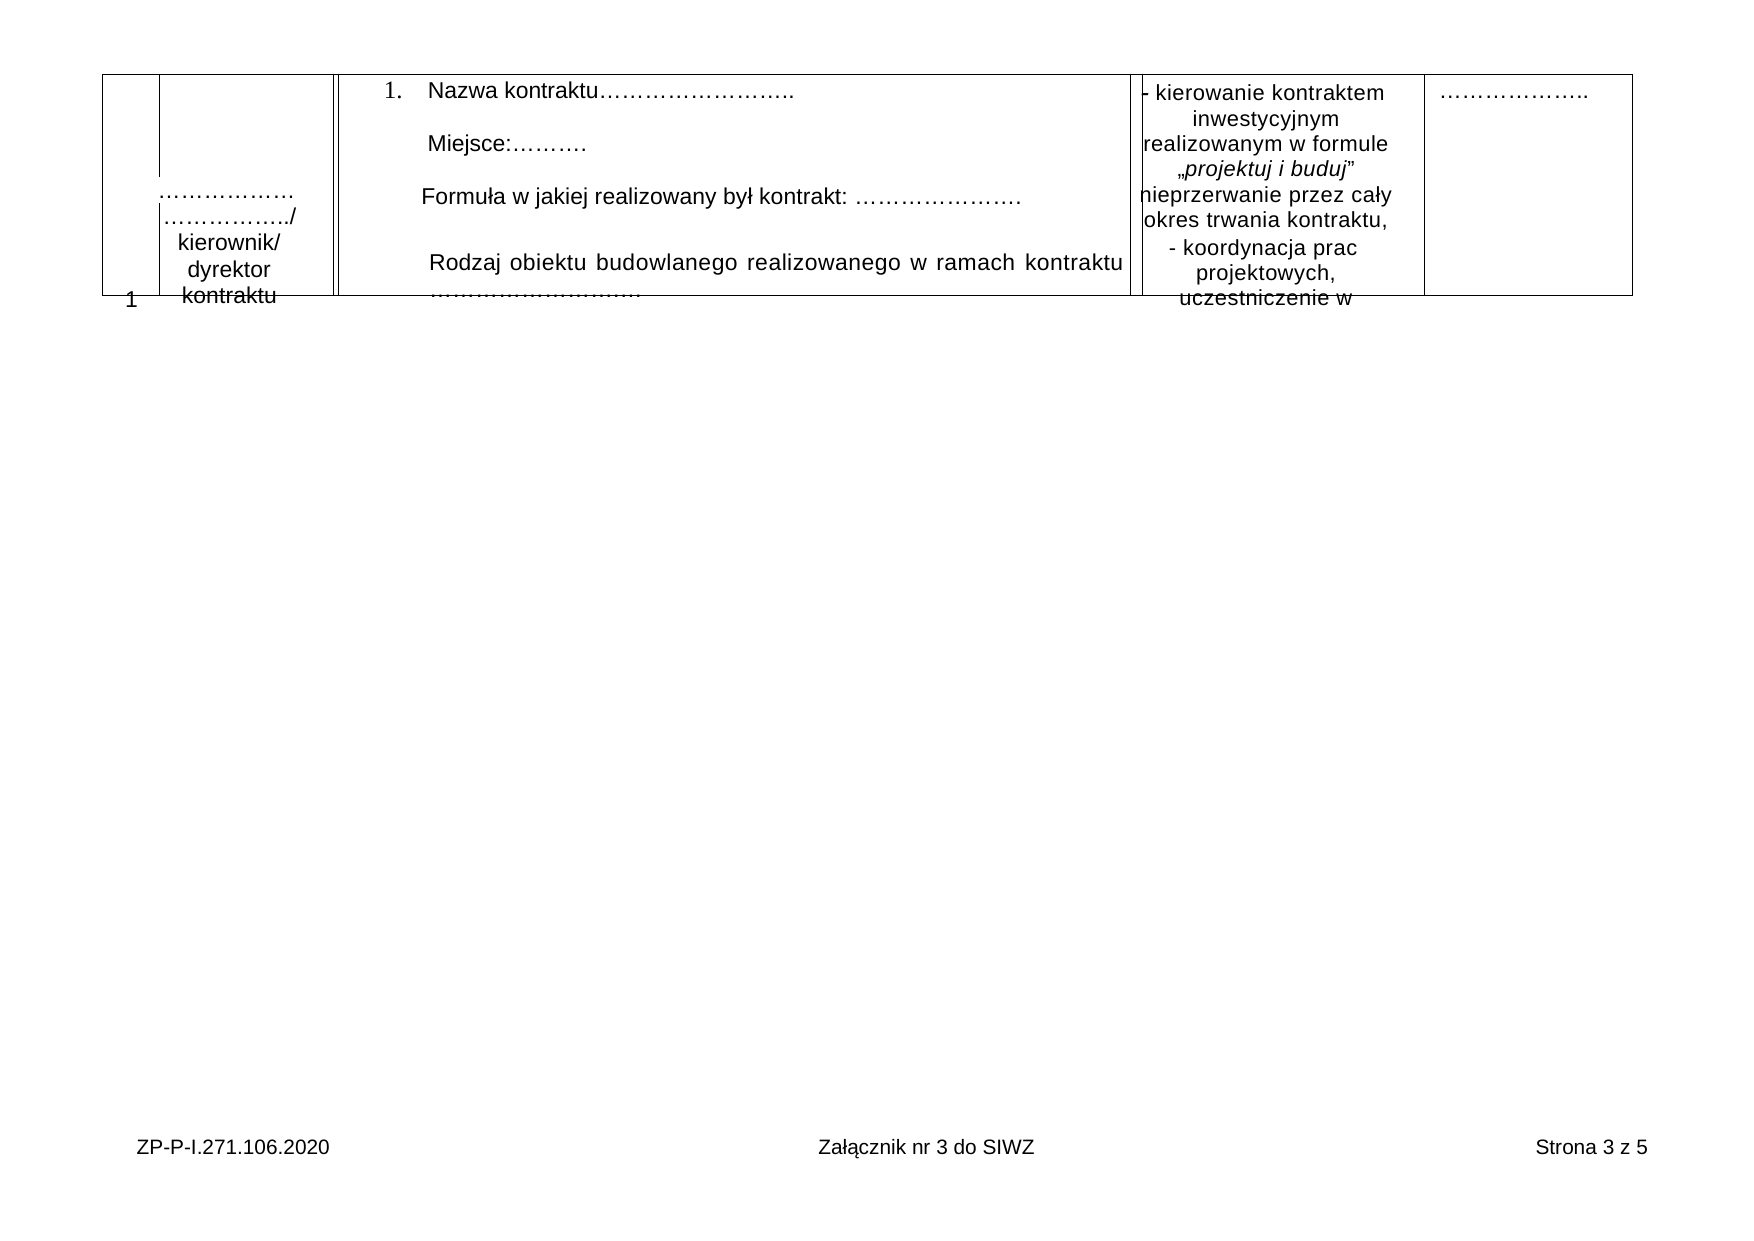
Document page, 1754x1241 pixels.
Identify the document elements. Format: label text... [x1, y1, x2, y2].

table_cell ……………….. [1425, 75, 1632, 295]
table_cell [1131, 75, 1142, 295]
table_cell - kierowanie kontraktem inwestycyjnym realizowanym w formule „projektuj i buduj” nieprzerwanie przez cały okres trwania kontraktu, - koordynacja prac projektowych, uczestniczenie w odbiorach dokumentacji projektowej, - koordynacja procesu inwestycyjnego, czynności z podwykonawcami, - rozliczenia finansowe, -uczestniczenie w odbiorach częściowych robót budowlanych oraz odbiorze końcowym inwestycji oraz rozliczenie finansowe inwestycji. [1143, 75, 1424, 295]
table_cell [334, 75, 338, 295]
table_cell 1 [103, 75, 159, 295]
table_cell Nazwa kontraktu…………………….. Miejsce:………. Formuła w jakiej realizowany był kontrakt: …………………. Rodzaj obiektu budowlanego realizowanego w ramach kontraktu …………………….… Kubatura realizowanego obiektu …………………….... Wartość kontraktu …………………………….. Termin dokonania odbioru końcowego kontraktu inwestycyjnego (tj. podpisania protokołu odbioru końcowego) ……………………………………... [339, 75, 1130, 295]
table_cell ……………………………../kierownik/ dyrektor kontraktu [160, 75, 333, 295]
